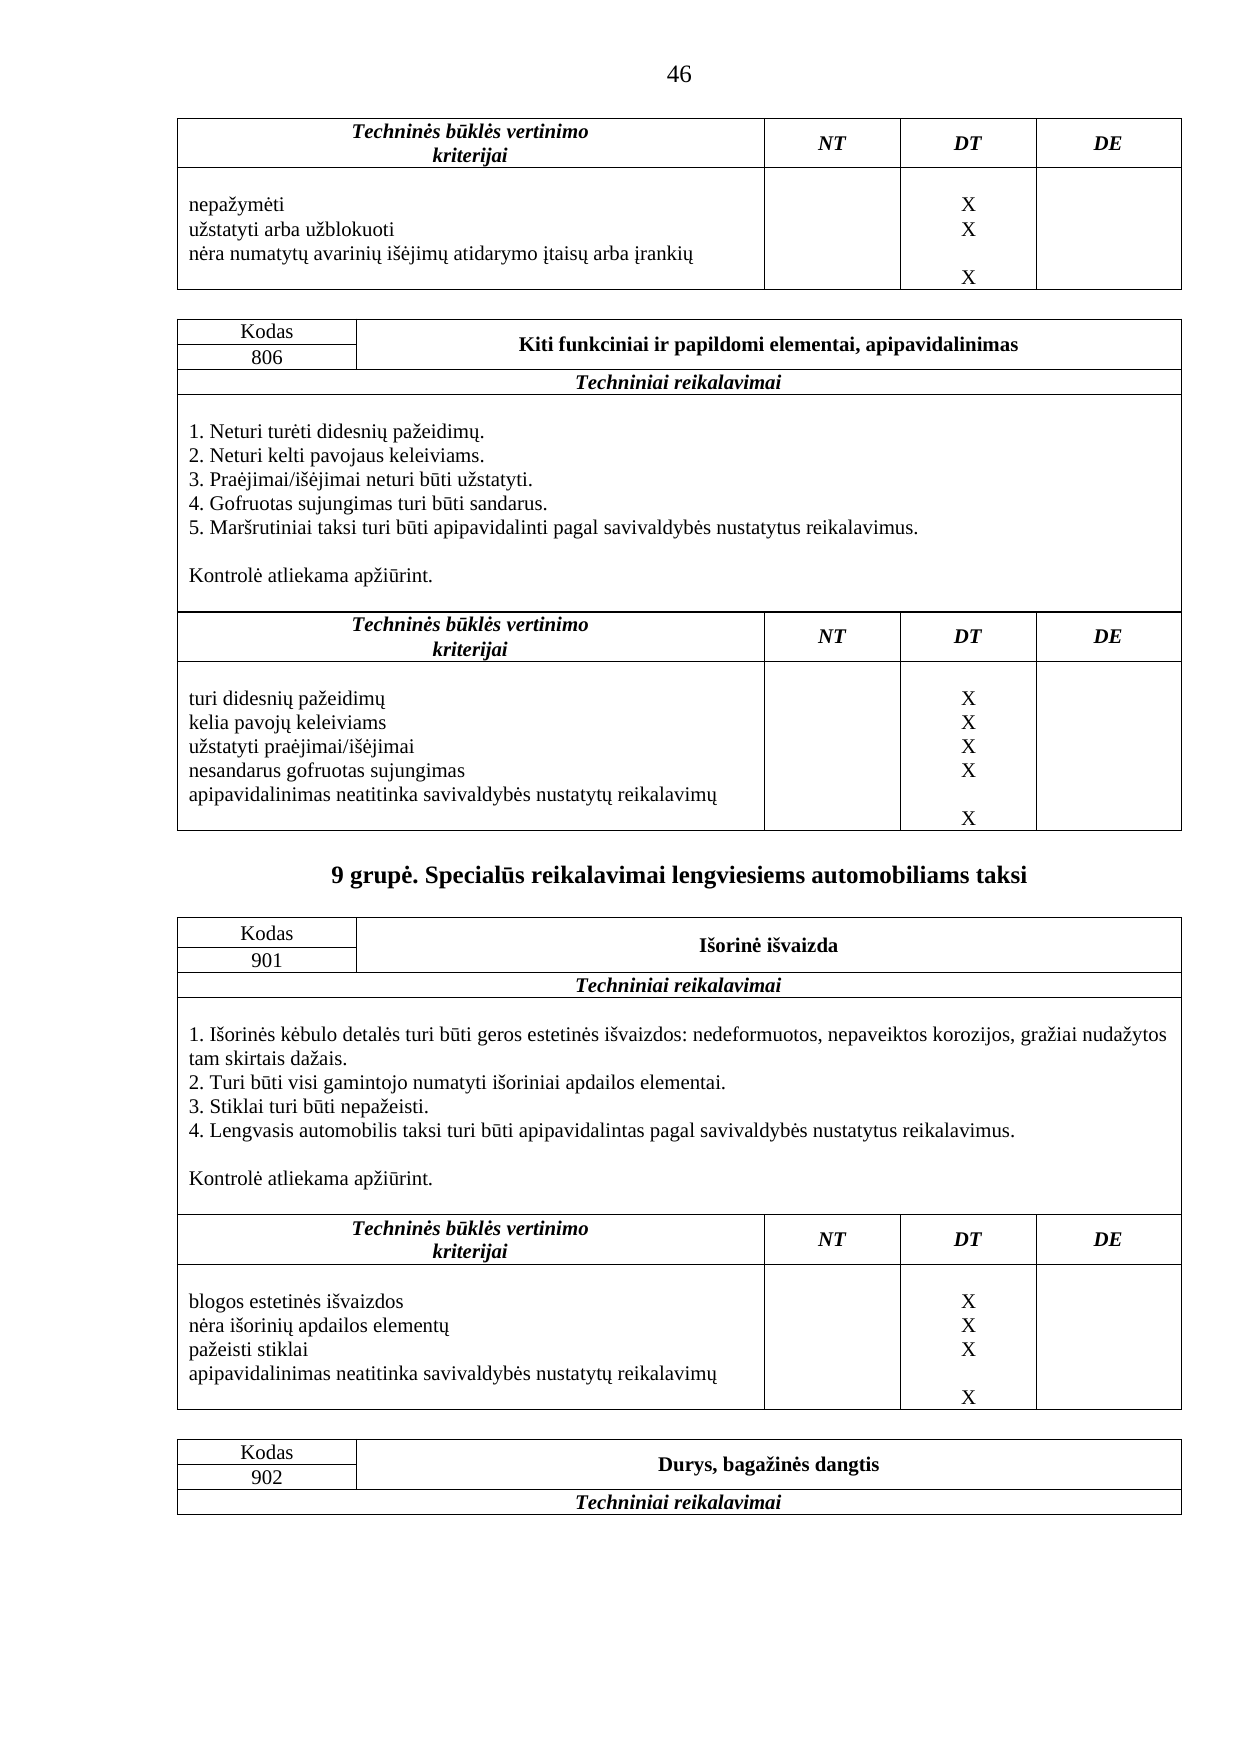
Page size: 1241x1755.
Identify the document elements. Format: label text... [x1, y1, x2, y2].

table_cell 806 [178, 345, 356, 369]
table_cell [765, 1265, 900, 1409]
table_cell Techninės būklės vertinimo kriterijai [178, 1215, 764, 1263]
table_cell X X X X X [901, 662, 1036, 830]
table_cell NT [765, 613, 900, 661]
table_header Kiti funkciniai ir papildomi elementai, apipavidalinimas [357, 320, 1181, 369]
table_cell DE [1037, 1215, 1181, 1263]
table_cell X X X X [901, 1265, 1036, 1409]
table_cell DE [1037, 613, 1181, 661]
table_cell Techninės būklės vertinimo kriterijai [178, 119, 764, 167]
table_header Kodas [178, 918, 356, 947]
table_cell DT [901, 613, 1036, 661]
table_cell [1037, 168, 1181, 289]
table_cell X X X [901, 168, 1036, 289]
table_cell 901 [178, 948, 356, 972]
table_cell Techninės būklės vertinimo kriterijai [178, 613, 764, 661]
table_cell [1037, 1265, 1181, 1409]
table_cell NT [765, 1215, 900, 1263]
table_cell NT [765, 119, 900, 167]
text 9 grupė. Specialūs reikalavimai lengviesiems automobiliams taksi [177, 860, 1181, 888]
table_cell DE [1037, 119, 1181, 167]
table_header Kodas [178, 320, 356, 343]
table_cell [765, 168, 900, 289]
table_cell DT [901, 1215, 1036, 1263]
table_cell Techniniai reikalavimai [178, 1490, 1181, 1514]
table_cell blogos estetinės išvaizdos nėra išorinių apdailos elementų pažeisti stiklai apipavidalinimas neatitinka savivaldybės nustatytų reikalavimų [178, 1265, 764, 1409]
table_cell [1037, 662, 1181, 830]
table_cell DT [901, 119, 1036, 167]
table_cell 1. Išorinės kėbulo detalės turi būti geros estetinės išvaizdos: nedeformuotos, nepaveiktos korozijos, gražiai nudažytos tam skirtais dažais. 2. Turi būti visi gamintojo numatyti išoriniai apdailos elementai. 3. Stiklai turi būti nepažeisti. 4. Lengvasis automobilis taksi turi būti apipavidalintas pagal savivaldybės nustatytus reikalavimus. Kontrolė atliekama apžiūrint. [178, 998, 1181, 1214]
table_header Išorinė išvaizda [357, 918, 1181, 972]
table_cell [765, 662, 900, 830]
table_cell Techniniai reikalavimai [178, 370, 1181, 394]
table_cell nepažymėti užstatyti arba užblokuoti nėra numatytų avarinių išėjimų atidarymo įtaisų arba įrankių [178, 168, 764, 289]
table_cell 902 [178, 1465, 356, 1489]
table_cell 1. Neturi turėti didesnių pažeidimų. 2. Neturi kelti pavojaus keleiviams. 3. Praėjimai/išėjimai neturi būti užstatyti. 4. Gofruotas sujungimas turi būti sandarus. 5. Maršrutiniai taksi turi būti apipavidalinti pagal savivaldybės nustatytus reikalavimus. Kontrolė atliekama apžiūrint. [178, 395, 1181, 611]
table_cell Techniniai reikalavimai [178, 973, 1181, 997]
table_header Kodas [178, 1440, 356, 1464]
table_header Durys, bagažinės dangtis [357, 1440, 1181, 1489]
table_cell turi didesnių pažeidimų kelia pavojų keleiviams užstatyti praėjimai/išėjimai nesandarus gofruotas sujungimas apipavidalinimas neatitinka savivaldybės nustatytų reikalavimų [178, 662, 764, 830]
